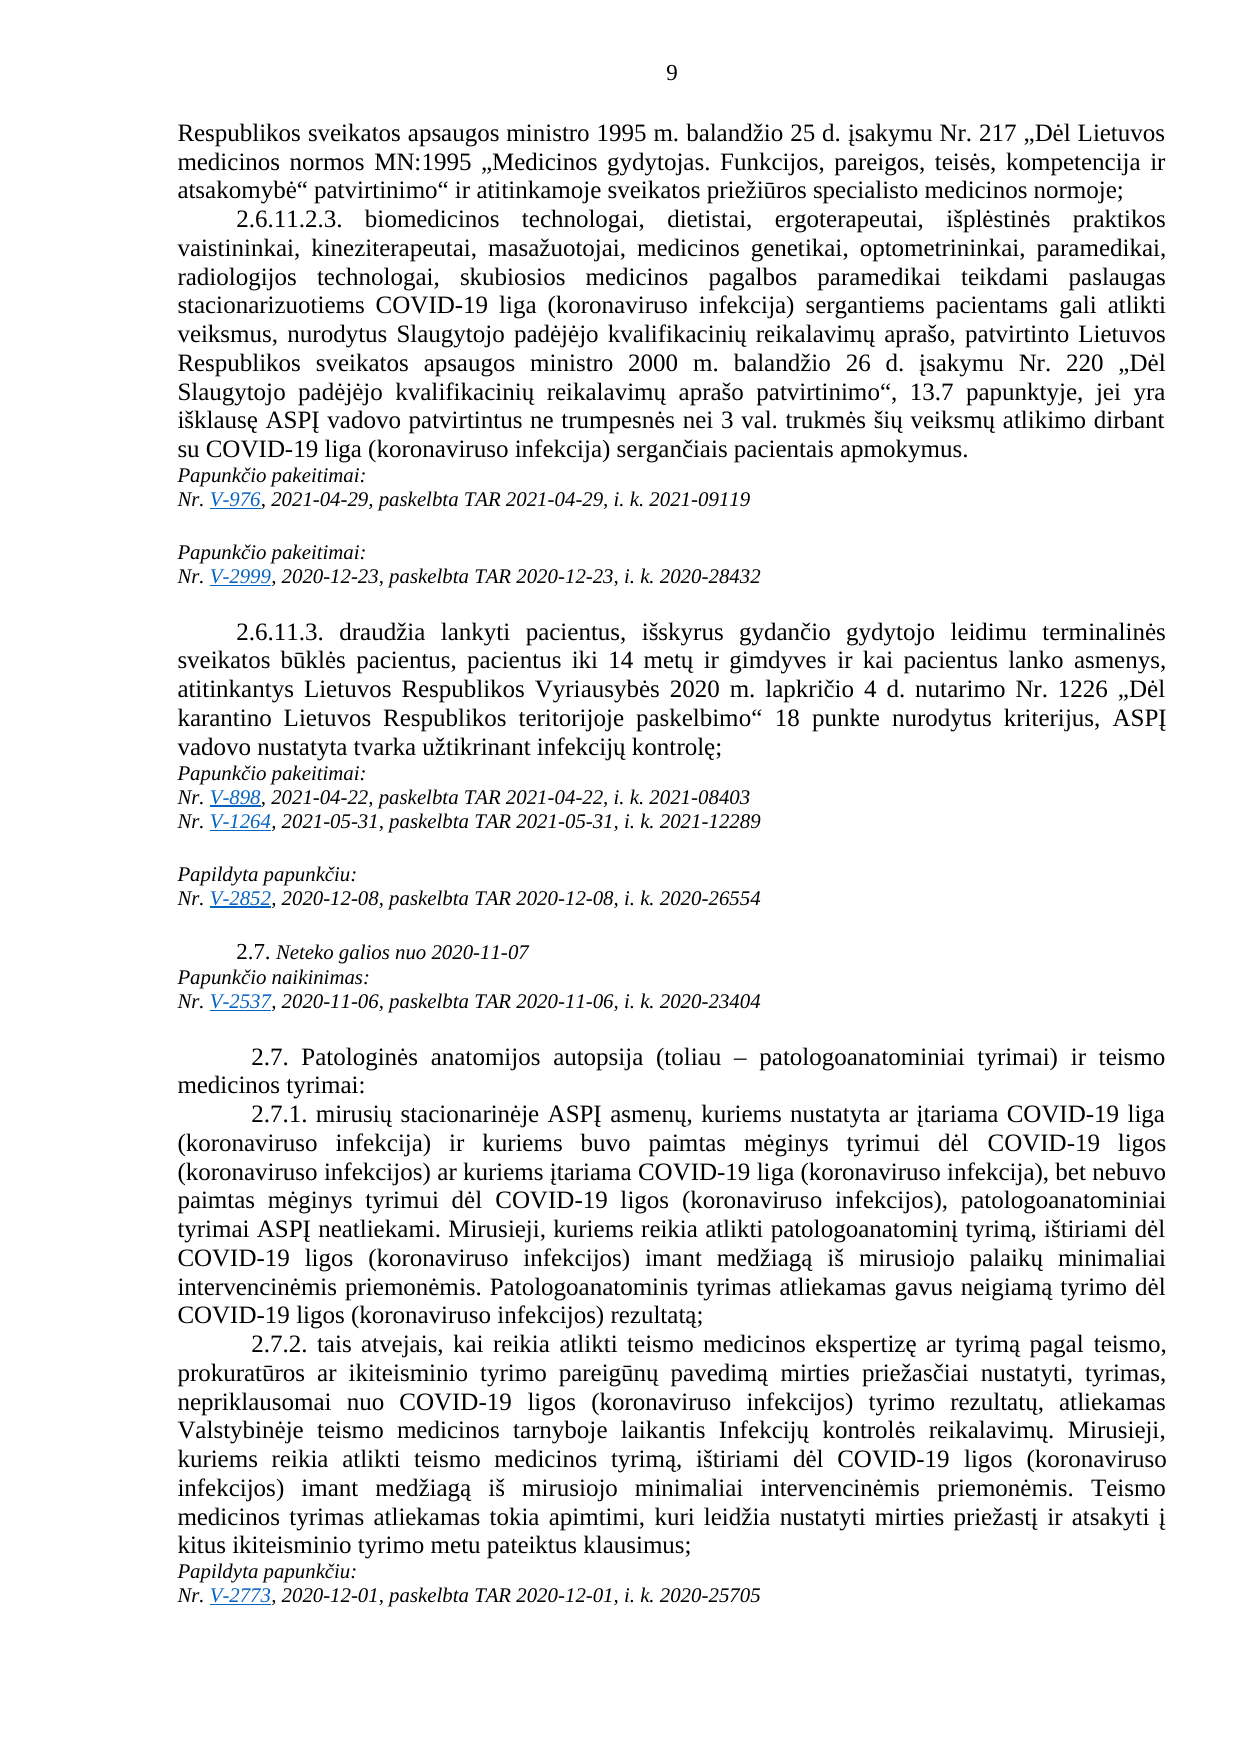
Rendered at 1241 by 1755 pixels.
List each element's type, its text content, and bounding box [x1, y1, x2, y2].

text 2.7.1. mirusių stacionarinėje ASPĮ asmenų, kuriems nustatyta ar įtariama COVID-19 liga (koronaviruso infekcija) ir kuriems buvo paimtas mėginys tyrimui dėl COVID-19 ligos (koronaviruso infekcijos) ar kuriems įtariama COVID-19 liga (koronaviruso infekcija), bet nebuvo paimtas mėginys tyrimui dėl COVID-19 ligos (koronaviruso infekcijos), patologoanatominiai tyrimai ASPĮ neatliekami. Mirusieji, kuriems reikia atlikti patologoanatominį tyrimą, ištiriami dėl COVID-19 ligos (koronaviruso infekcijos) imant medžiagą iš mirusiojo palaikų minimaliai intervencinėmis priemonėmis. Patologoanatominis tyrimas atliekamas gavus neigiamą tyrimo dėl COVID-19 ligos (koronaviruso infekcijos) rezultatą; [177, 1099, 1167, 1329]
text Papildyta papunkčiu: [177, 1559, 1167, 1583]
text Nr. V-2852, 2020-12-08, paskelbta TAR 2020-12-08, i. k. 2020-26554 [177, 886, 1167, 910]
text Papunkčio pakeitimai: [177, 761, 1167, 785]
text Papildyta papunkčiu: [177, 862, 1167, 886]
text Papunkčio pakeitimai: [177, 540, 1167, 564]
text 2.7. Patologinės anatomijos autopsija (toliau – patologoanatominiai tyrimai) ir teismo medicinos tyrimai: [177, 1042, 1167, 1099]
text 2.7. Neteko galios nuo 2020-11-07 [177, 938, 1167, 965]
text Nr. V-2999, 2020-12-23, paskelbta TAR 2020-12-23, i. k. 2020-28432 [177, 564, 1167, 588]
text 2.6.11.3. draudžia lankyti pacientus, išskyrus gydančio gydytojo leidimu terminalinės sveikatos būklės pacientus, pacientus iki 14 metų ir gimdyves ir kai pacientus lanko asmenys, atitinkantys Lietuvos Respublikos Vyriausybės 2020 m. lapkričio 4 d. nutarimo Nr. 1226 „Dėl karantino Lietuvos Respublikos teritorijoje paskelbimo“ 18 punkte nurodytus kriterijus, ASPĮ vadovo nustatyta tvarka užtikrinant infekcijų kontrolę; [177, 617, 1167, 761]
text Nr. V-898, 2021-04-22, paskelbta TAR 2021-04-22, i. k. 2021-08403 [177, 785, 1167, 809]
text Nr. V-1264, 2021-05-31, paskelbta TAR 2021-05-31, i. k. 2021-12289 [177, 809, 1167, 833]
text Papunkčio naikinimas: [177, 965, 1167, 989]
text Nr. V-2537, 2020-11-06, paskelbta TAR 2020-11-06, i. k. 2020-23404 [177, 989, 1167, 1013]
text 2.6.11.2.3. biomedicinos technologai, dietistai, ergoterapeutai, išplėstinės praktikos vaistininkai, kineziterapeutai, masažuotojai, medicinos genetikai, optometrininkai, paramedikai, radiologijos technologai, skubiosios medicinos pagalbos paramedikai teikdami paslaugas stacionarizuotiems COVID-19 liga (koronaviruso infekcija) sergantiems pacientams gali atlikti veiksmus, nurodytus Slaugytojo padėjėjo kvalifikacinių reikalavimų aprašo, patvirtinto Lietuvos Respublikos sveikatos apsaugos ministro 2000 m. balandžio 26 d. įsakymu Nr. 220 „Dėl Slaugytojo padėjėjo kvalifikacinių reikalavimų aprašo patvirtinimo“, 13.7 papunktyje, jei yra išklausę ASPĮ vadovo patvirtintus ne trumpesnės nei 3 val. trukmės šių veiksmų atlikimo dirbant su COVID-19 liga (koronaviruso infekcija) sergančiais pacientais apmokymus. [177, 204, 1167, 463]
text Respublikos sveikatos apsaugos ministro 1995 m. balandžio 25 d. įsakymu Nr. 217 „Dėl Lietuvos medicinos normos MN:1995 „Medicinos gydytojas. Funkcijos, pareigos, teisės, kompetencija ir atsakomybė“ patvirtinimo“ ir atitinkamoje sveikatos priežiūros specialisto medicinos normoje; [177, 118, 1167, 204]
text 2.7.2. tais atvejais, kai reikia atlikti teismo medicinos ekspertizę ar tyrimą pagal teismo, prokuratūros ar ikiteisminio tyrimo pareigūnų pavedimą mirties priežasčiai nustatyti, tyrimas, nepriklausomai nuo COVID-19 ligos (koronaviruso infekcijos) tyrimo rezultatų, atliekamas Valstybinėje teismo medicinos tarnyboje laikantis Infekcijų kontrolės reikalavimų. Mirusieji, kuriems reikia atlikti teismo medicinos tyrimą, ištiriami dėl COVID-19 ligos (koronaviruso infekcijos) imant medžiagą iš mirusiojo minimaliai intervencinėmis priemonėmis. Teismo medicinos tyrimas atliekamas tokia apimtimi, kuri leidžia nustatyti mirties priežastį ir atsakyti į kitus ikiteisminio tyrimo metu pateiktus klausimus; [177, 1329, 1167, 1559]
text Nr. V-976, 2021-04-29, paskelbta TAR 2021-04-29, i. k. 2021-09119 [177, 487, 1167, 511]
text Nr. V-2773, 2020-12-01, paskelbta TAR 2020-12-01, i. k. 2020-25705 [177, 1583, 1167, 1607]
text Papunkčio pakeitimai: [177, 463, 1167, 487]
